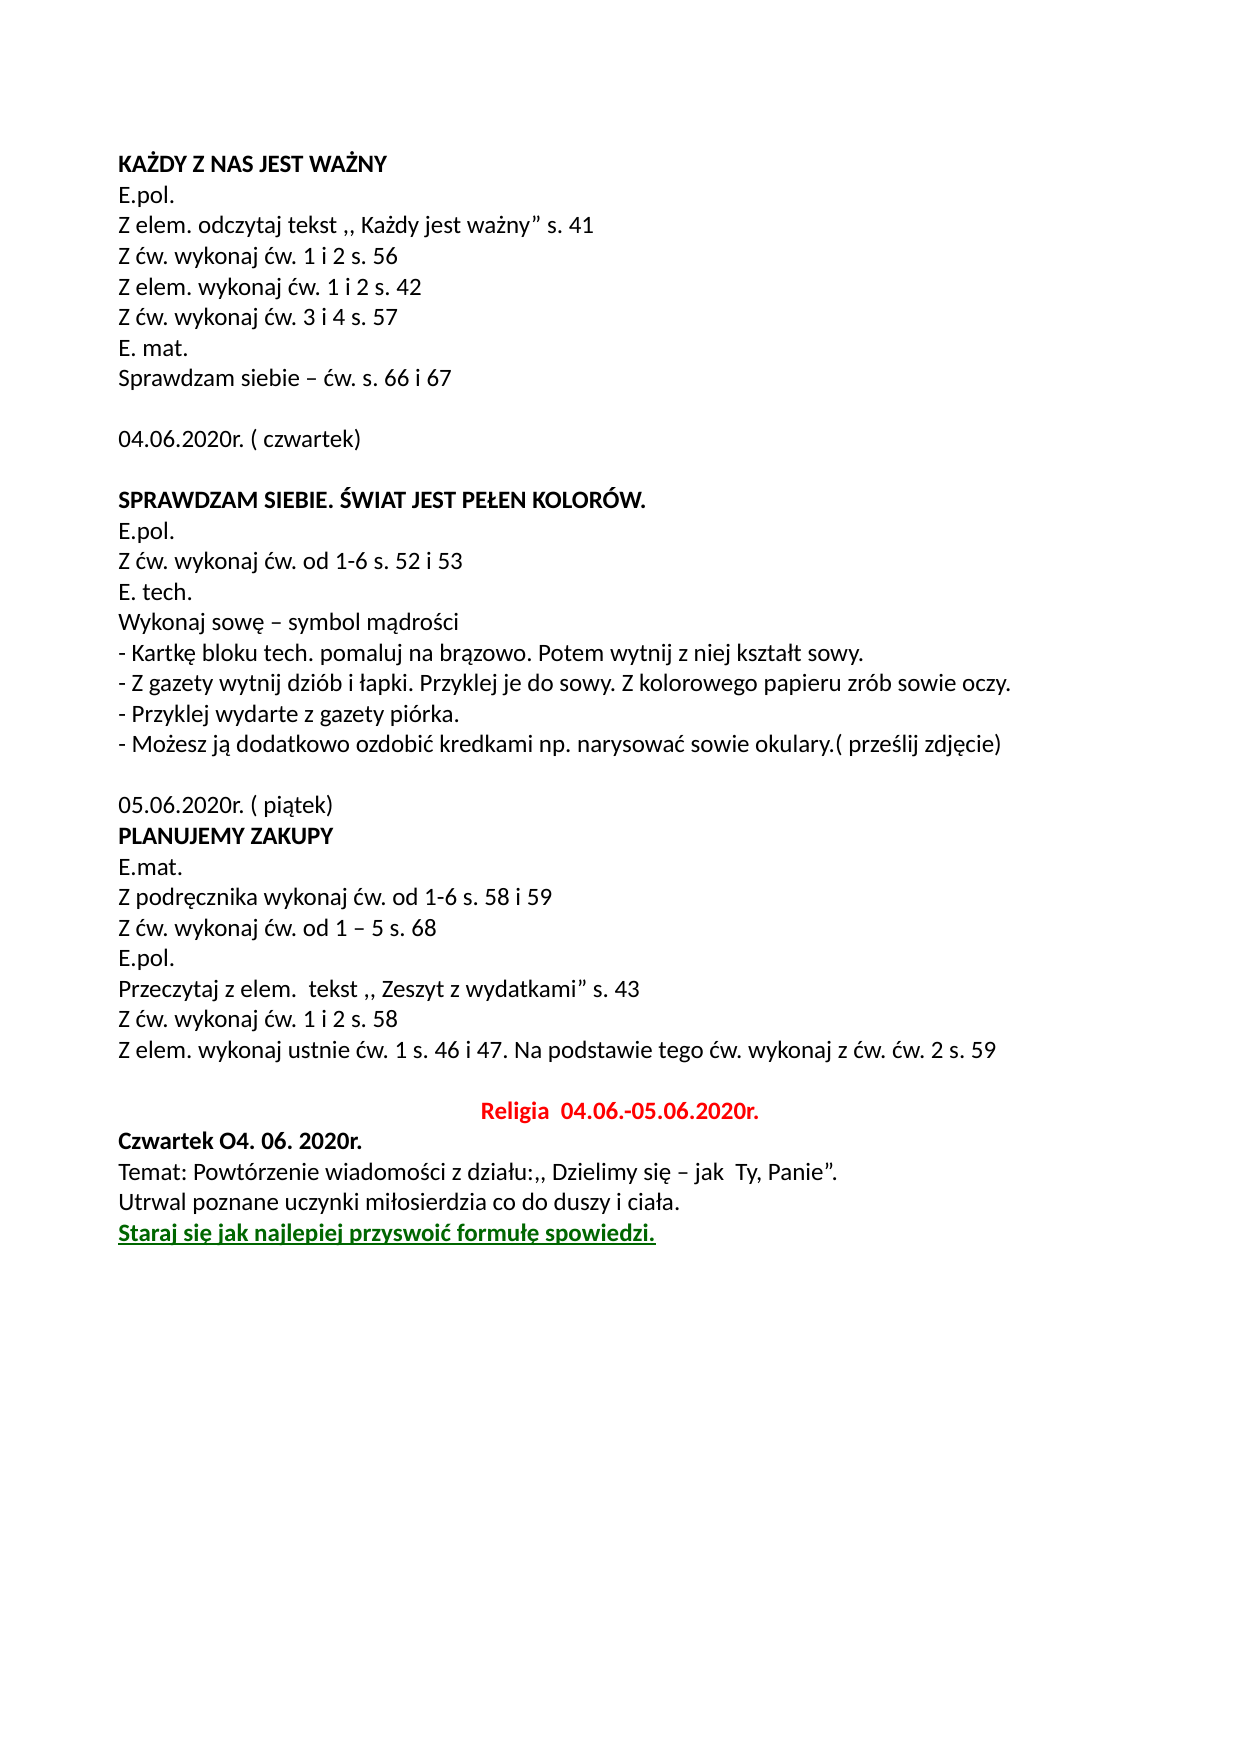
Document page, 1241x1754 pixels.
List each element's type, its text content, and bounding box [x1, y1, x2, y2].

text Z elem. wykonaj ćw. 1 i 2 s. 42 [118, 271, 1122, 301]
text Z ćw. wykonaj ćw. od 1-6 s. 52 i 53 [118, 545, 1122, 576]
text E. tech. [118, 576, 1122, 606]
text Czwartek O4. 06. 2020r. [118, 1125, 1122, 1156]
text Wykonaj sowę – symbol mądrości [118, 606, 1122, 637]
text Sprawdzam siebie – ćw. s. 66 i 67 [118, 362, 1122, 393]
text Religia 04.06.-05.06.2020r. [118, 1095, 1122, 1125]
text Z podręcznika wykonaj ćw. od 1-6 s. 58 i 59 [118, 881, 1122, 912]
text Z ćw. wykonaj ćw. 3 i 4 s. 57 [118, 301, 1122, 332]
text PLANUJEMY ZAKUPY [118, 820, 1122, 851]
text Z ćw. wykonaj ćw. od 1 – 5 s. 68 [118, 912, 1122, 942]
text E. mat. [118, 332, 1122, 362]
text - Przyklej wydarte z gazety piórka. [118, 698, 1122, 728]
text Z ćw. wykonaj ćw. 1 i 2 s. 56 [118, 240, 1122, 271]
text Przeczytaj z elem. tekst ,, Zeszyt z wydatkami” s. 43 [118, 973, 1122, 1003]
text - Z gazety wytnij dziób i łapki. Przyklej je do sowy. Z kolorowego papieru zrób sowie oczy. [118, 667, 1122, 698]
text - Kartkę bloku tech. pomaluj na brązowo. Potem wytnij z niej kształt sowy. [118, 637, 1122, 667]
text E.pol. [118, 942, 1122, 973]
text E.pol. [118, 515, 1122, 545]
text Utrwal poznane uczynki miłosierdzia co do duszy i ciała. [118, 1186, 1122, 1217]
text Staraj się jak najlepiej przyswoić formułę spowiedzi. [118, 1217, 1122, 1247]
text 05.06.2020r. ( piątek) [118, 789, 1122, 820]
text SPRAWDZAM SIEBIE. ŚWIAT JEST PEŁEN KOLORÓW. [118, 484, 1122, 515]
text E.pol. [118, 179, 1122, 210]
text E.mat. [118, 851, 1122, 881]
text Z ćw. wykonaj ćw. 1 i 2 s. 58 [118, 1003, 1122, 1034]
text KAŻDY Z NAS JEST WAŻNY [118, 149, 1122, 179]
text - Możesz ją dodatkowo ozdobić kredkami np. narysować sowie okulary.( prześlij zdjęcie) [118, 728, 1122, 759]
text 04.06.2020r. ( czwartek) [118, 423, 1122, 454]
text Temat: Powtórzenie wiadomości z działu:,, Dzielimy się – jak Ty, Panie”. [118, 1156, 1122, 1186]
text Z elem. wykonaj ustnie ćw. 1 s. 46 i 47. Na podstawie tego ćw. wykonaj z ćw. ćw. 2 s. 59 [118, 1034, 1122, 1064]
text Z elem. odczytaj tekst ,, Każdy jest ważny” s. 41 [118, 210, 1122, 240]
